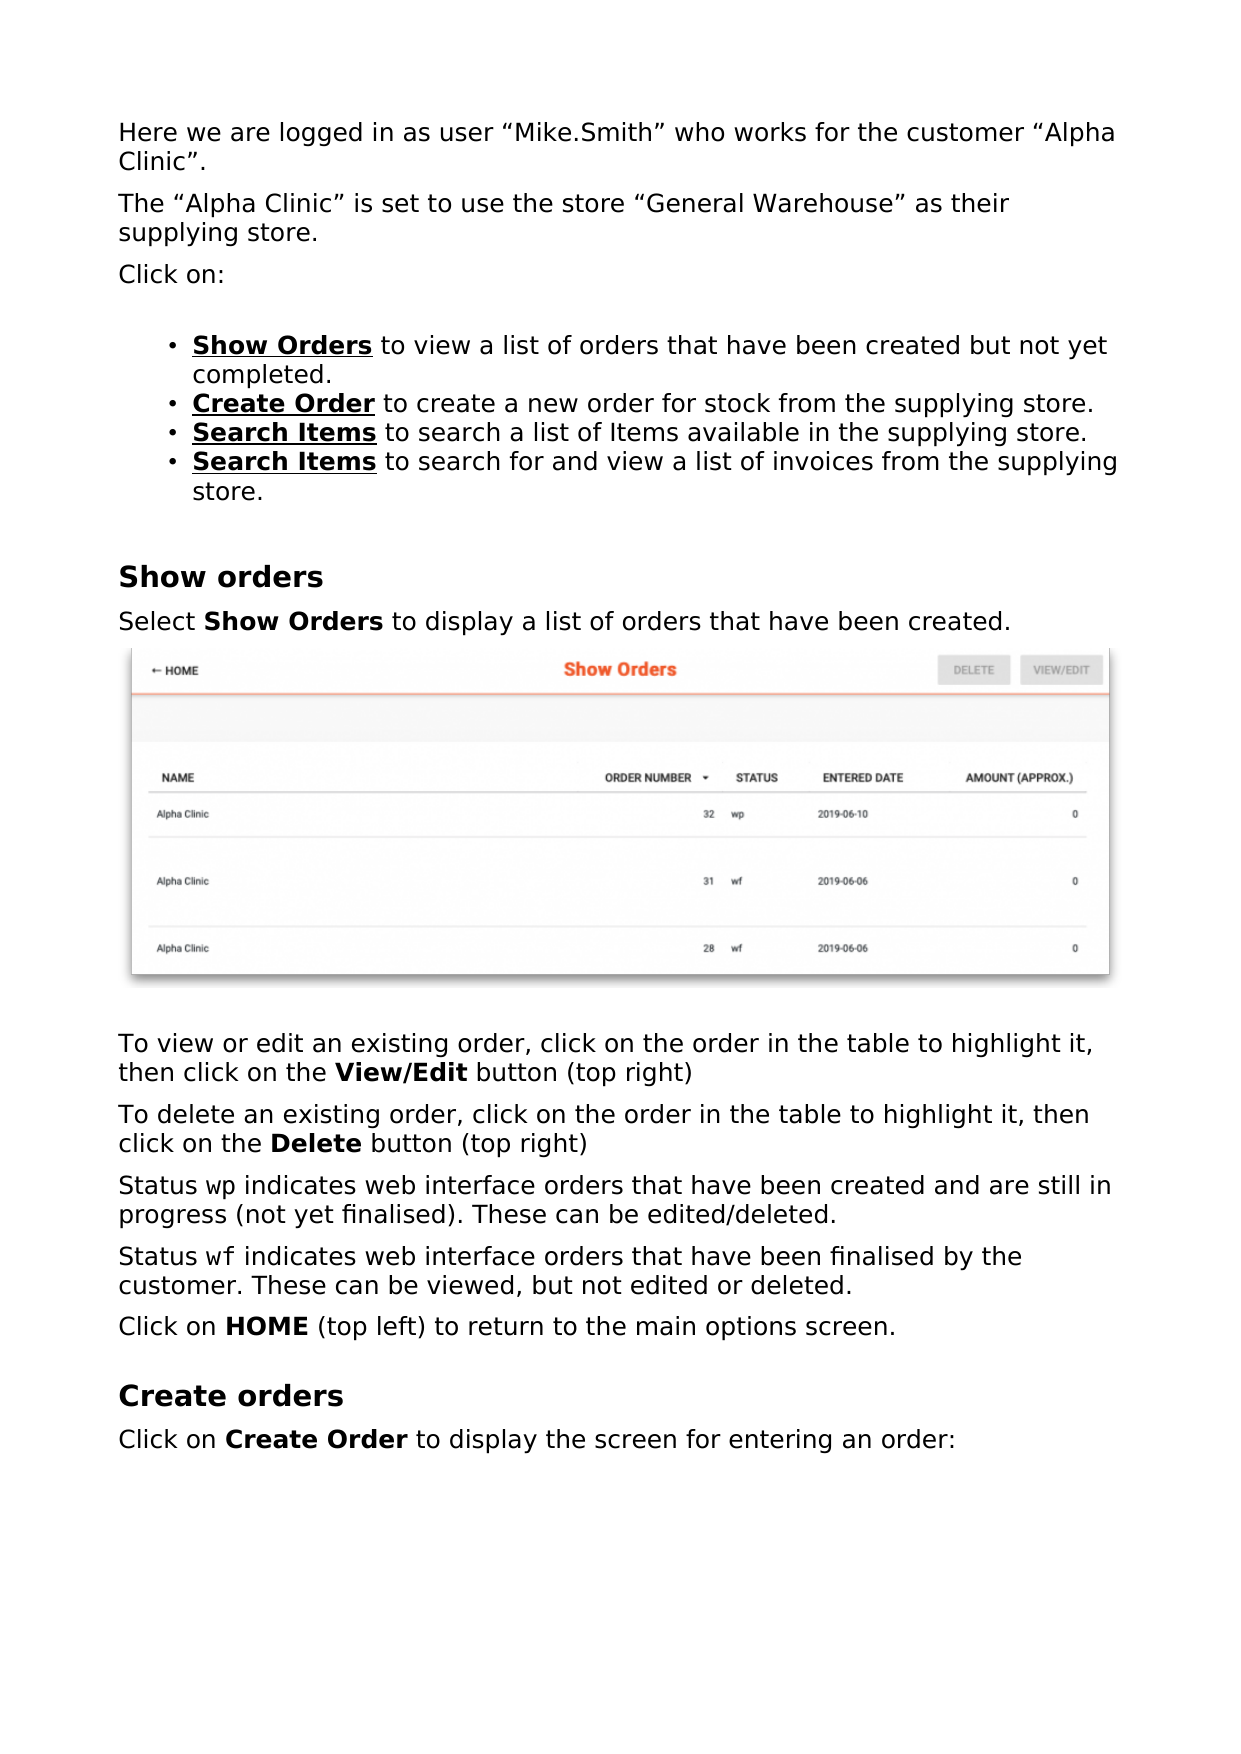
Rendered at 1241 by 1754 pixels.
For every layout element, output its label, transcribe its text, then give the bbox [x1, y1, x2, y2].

text Status wf indicates web interface orders that have been finalised by the customer. These can be viewed, but not edited or deleted. [118, 1242, 1122, 1300]
list Show Orders to view a list of orders that have been created but not yet completed. [177, 331, 1122, 389]
text Select Show Orders to display a list of orders that have been created. [118, 607, 1122, 636]
picture [118, 648, 1123, 988]
text Status wp indicates web interface orders that have been created and are still in progress (not yet finalised). These can be edited/deleted. [118, 1171, 1122, 1229]
text Click on HOME (top left) to return to the main options screen. [118, 1313, 1122, 1342]
text To delete an existing order, click on the order in the table to highlight it, then click on the Delete button (top right) [118, 1100, 1122, 1158]
text Here we are logged in as user “Mike.Smith” who works for the customer “Alpha Clinic”. [118, 118, 1122, 176]
text To view or edit an existing order, click on the order in the table to highlight it, then click on the View/Edit button (top right) [118, 1029, 1122, 1088]
list Create Order to create a new order for stock from the supplying store. [177, 389, 1122, 418]
list Search Items to search for and view a list of invoices from the supplying store. [177, 448, 1122, 506]
list Search Items to search a list of Items available in the supplying store. [177, 418, 1122, 448]
text Click on: [118, 260, 1122, 289]
text Click on Create Order to display the screen for entering an order: [118, 1426, 1122, 1455]
text The “Alpha Clinic” is set to use the store “General Warehouse” as their supplying store. [118, 189, 1122, 247]
subtitle Create orders [118, 1379, 1122, 1413]
subtitle Show orders [118, 560, 1122, 594]
